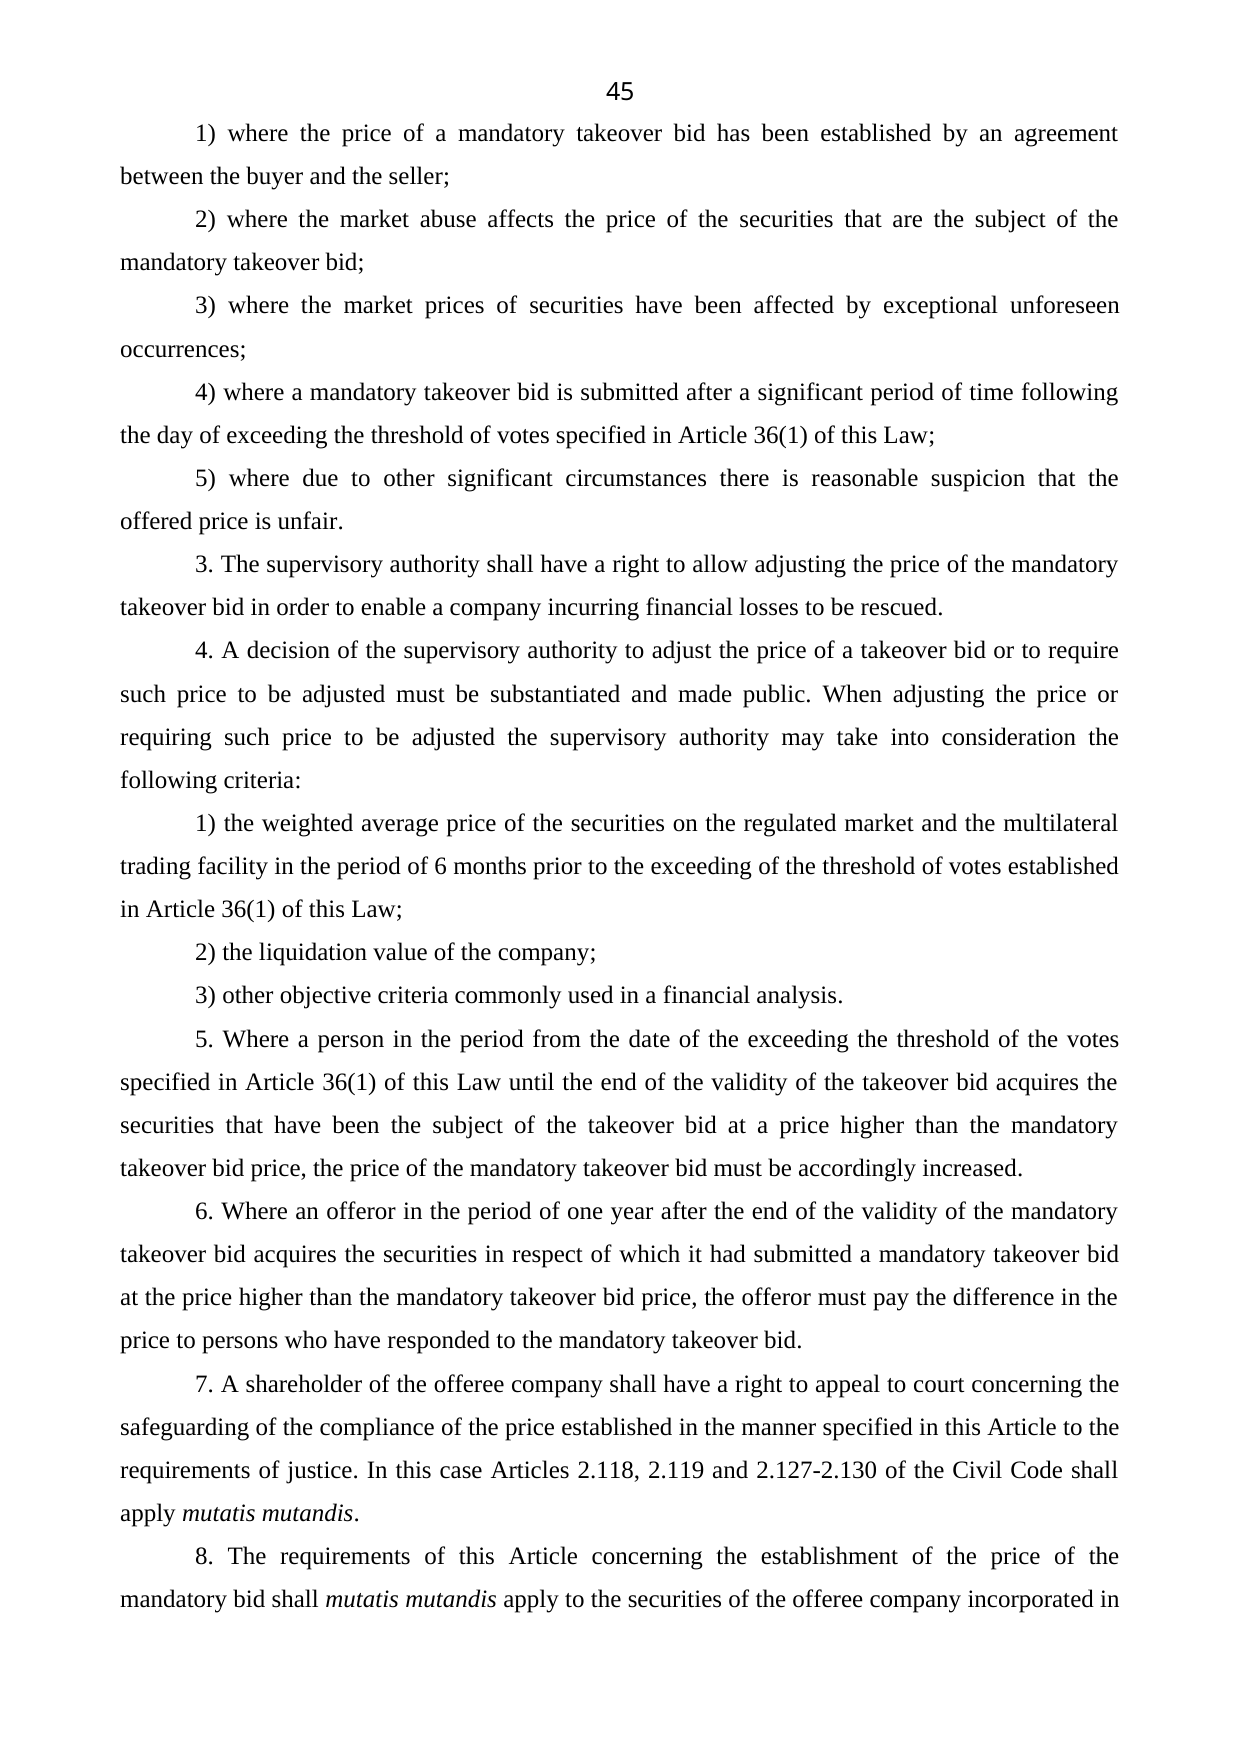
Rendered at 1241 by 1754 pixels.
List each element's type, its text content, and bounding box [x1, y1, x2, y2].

text 5) where due to other significant circumstances there is reasonable suspicion that the offered price is unfair. [120, 463, 1120, 535]
text 4. A decision of the supervisory authority to adjust the price of a takeover bid or to require such price to be adjusted must be substantiated and made public. When adjusting the price or requiring such price to be adjusted the supervisory authority may take into consideration the following criteria: [120, 636, 1120, 794]
text 1) where the price of a mandatory takeover bid has been established by an agreement between the buyer and the seller; [120, 118, 1120, 190]
text 1) the weighted average price of the securities on the regulated market and the multilateral trading facility in the period of 6 months prior to the exceeding of the threshold of votes established in Article 36(1) of this Law; [120, 808, 1120, 923]
text 2) the liquidation value of the company; [120, 937, 1120, 966]
text 3) other objective criteria commonly used in a financial analysis. [120, 981, 1120, 1009]
text 3. The supervisory authority shall have a right to allow adjusting the price of the mandatory takeover bid in order to enable a company incurring financial losses to be rescued. [120, 549, 1120, 621]
text 7. A shareholder of the offeree company shall have a right to appeal to court concerning the safeguarding of the compliance of the price established in the manner specified in this Article to the requirements of justice. In this case Articles 2.118, 2.119 and 2.127-2.130 of the Civil Code shall apply mutatis mutandis. [120, 1369, 1120, 1527]
text 5. Where a person in the period from the date of the exceeding the threshold of the votes specified in Article 36(1) of this Law until the end of the validity of the takeover bid acquires the securities that have been the subject of the takeover bid at a price higher than the mandatory takeover bid price, the price of the mandatory takeover bid must be accordingly increased. [120, 1024, 1120, 1182]
text 3) where the market prices of securities have been affected by exceptional unforeseen occurrences; [120, 291, 1120, 362]
text 8. The requirements of this Article concerning the establishment of the price of the mandatory bid shall mutatis mutandis apply to the securities of the offeree company incorporated in [120, 1541, 1120, 1613]
text 4) where a mandatory takeover bid is submitted after a significant period of time following the day of exceeding the threshold of votes specified in Article 36(1) of this Law; [120, 377, 1120, 449]
text 2) where the market abuse affects the price of the securities that are the subject of the mandatory takeover bid; [120, 204, 1120, 276]
text 6. Where an offeror in the period of one year after the end of the validity of the mandatory takeover bid acquires the securities in respect of which it had submitted a mandatory takeover bid at the price higher than the mandatory takeover bid price, the offeror must pay the difference in the price to persons who have responded to the mandatory takeover bid. [120, 1196, 1120, 1354]
